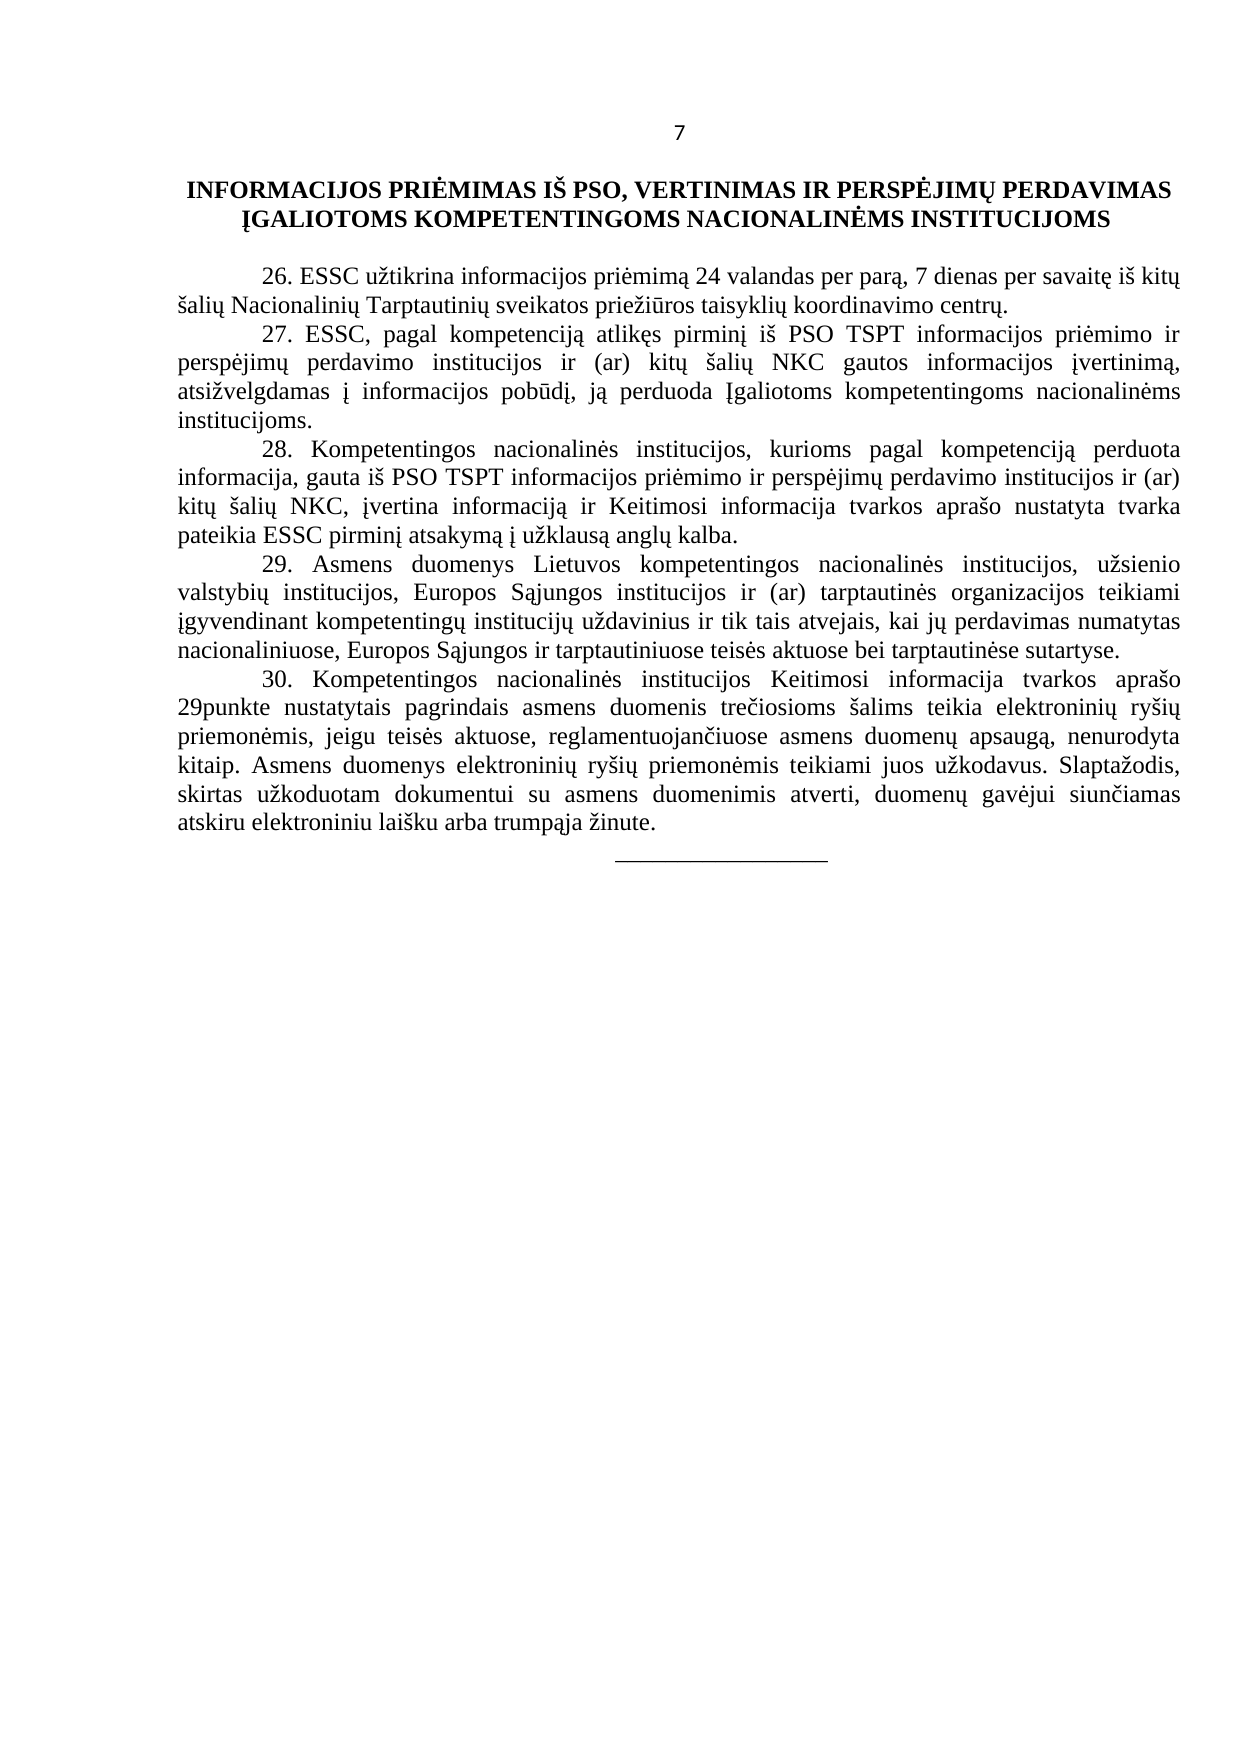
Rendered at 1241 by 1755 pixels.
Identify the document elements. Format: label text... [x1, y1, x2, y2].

text 26. ESSC užtikrina informacijos priėmimą 24 valandas per parą, 7 dienas per savaitę iš kitų šalių Nacionalinių Tarptautinių sveikatos priežiūros taisyklių koordinavimo centrų. [177, 261, 1181, 319]
text 29. Asmens duomenys Lietuvos kompetentingos nacionalinės institucijos, užsienio valstybių institucijos, Europos Sąjungos institucijos ir (ar) tarptautinės organizacijos teikiami įgyvendinant kompetentingų institucijų uždavinius ir tik tais atvejais, kai jų perdavimas numatytas nacionaliniuose, Europos Sąjungos ir tarptautiniuose teisės aktuose bei tarptautinėse sutartyse. [177, 549, 1181, 664]
text _________________ [177, 836, 1181, 865]
text INFORMACIJOS PRIĖMIMAS IŠ PSO, VERTINIMAS IR PERSPĖJIMŲ PERDAVIMAS ĮGALIOTOMS KOMPETENTINGOMS NACIONALINĖMS INSTITUCIJOMS [177, 175, 1181, 232]
text 28. Kompetentingos nacionalinės institucijos, kurioms pagal kompetenciją perduota informacija, gauta iš PSO TSPT informacijos priėmimo ir perspėjimų perdavimo institucijos ir (ar) kitų šalių NKC, įvertina informaciją ir Keitimosi informacija tvarkos aprašo nustatyta tvarka pateikia ESSC pirminį atsakymą į užklausą anglų kalba. [177, 434, 1181, 549]
text 30. Kompetentingos nacionalinės institucijos Keitimosi informacija tvarkos aprašo 29punkte nustatytais pagrindais asmens duomenis trečiosioms šalims teikia elektroninių ryšių priemonėmis, jeigu teisės aktuose, reglamentuojančiuose asmens duomenų apsaugą, nenurodyta kitaip. Asmens duomenys elektroninių ryšių priemonėmis teikiami juos užkodavus. Slaptažodis, skirtas užkoduotam dokumentui su asmens duomenimis atverti, duomenų gavėjui siunčiamas atskiru elektroniniu laišku arba trumpąja žinute. [177, 664, 1181, 836]
text 27. ESSC, pagal kompetenciją atlikęs pirminį iš PSO TSPT informacijos priėmimo ir perspėjimų perdavimo institucijos ir (ar) kitų šalių NKC gautos informacijos įvertinimą, atsižvelgdamas į informacijos pobūdį, ją perduoda Įgaliotoms kompetentingoms nacionalinėms institucijoms. [177, 319, 1181, 434]
